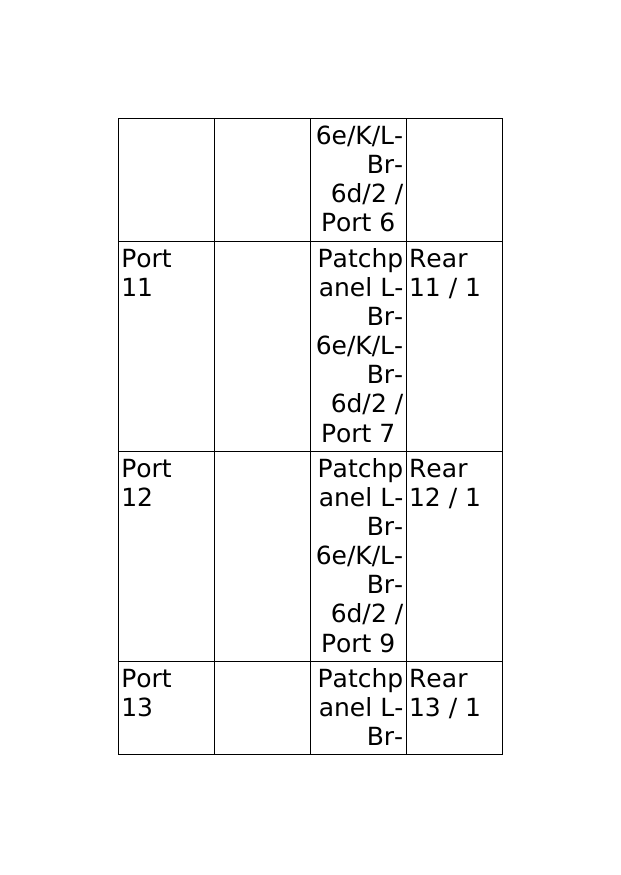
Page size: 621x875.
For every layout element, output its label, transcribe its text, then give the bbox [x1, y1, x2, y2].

table_cell Rear 13 / 1 [407, 662, 502, 754]
table_cell [407, 119, 502, 241]
table_cell [119, 119, 214, 241]
table_cell Port 11 [119, 242, 214, 451]
table_cell Port 13 [119, 662, 214, 754]
table_cell [215, 662, 310, 754]
table_cell 6e/K/L-Br-6d/2 / Port 6 [311, 119, 406, 241]
table_cell [215, 242, 310, 451]
table_cell Rear 11 / 1 [407, 242, 502, 451]
table_cell Patchpanel L-Br-6e/K/L-Br-6d/2 / Port 9 [311, 452, 406, 661]
table_cell Patchpanel L-Br- [311, 662, 406, 754]
table_cell [215, 452, 310, 661]
table_cell Patchpanel L-Br-6e/K/L-Br-6d/2 / Port 7 [311, 242, 406, 451]
table_cell Rear 12 / 1 [407, 452, 502, 661]
table_cell [215, 119, 310, 241]
table_cell Port 12 [119, 452, 214, 661]
